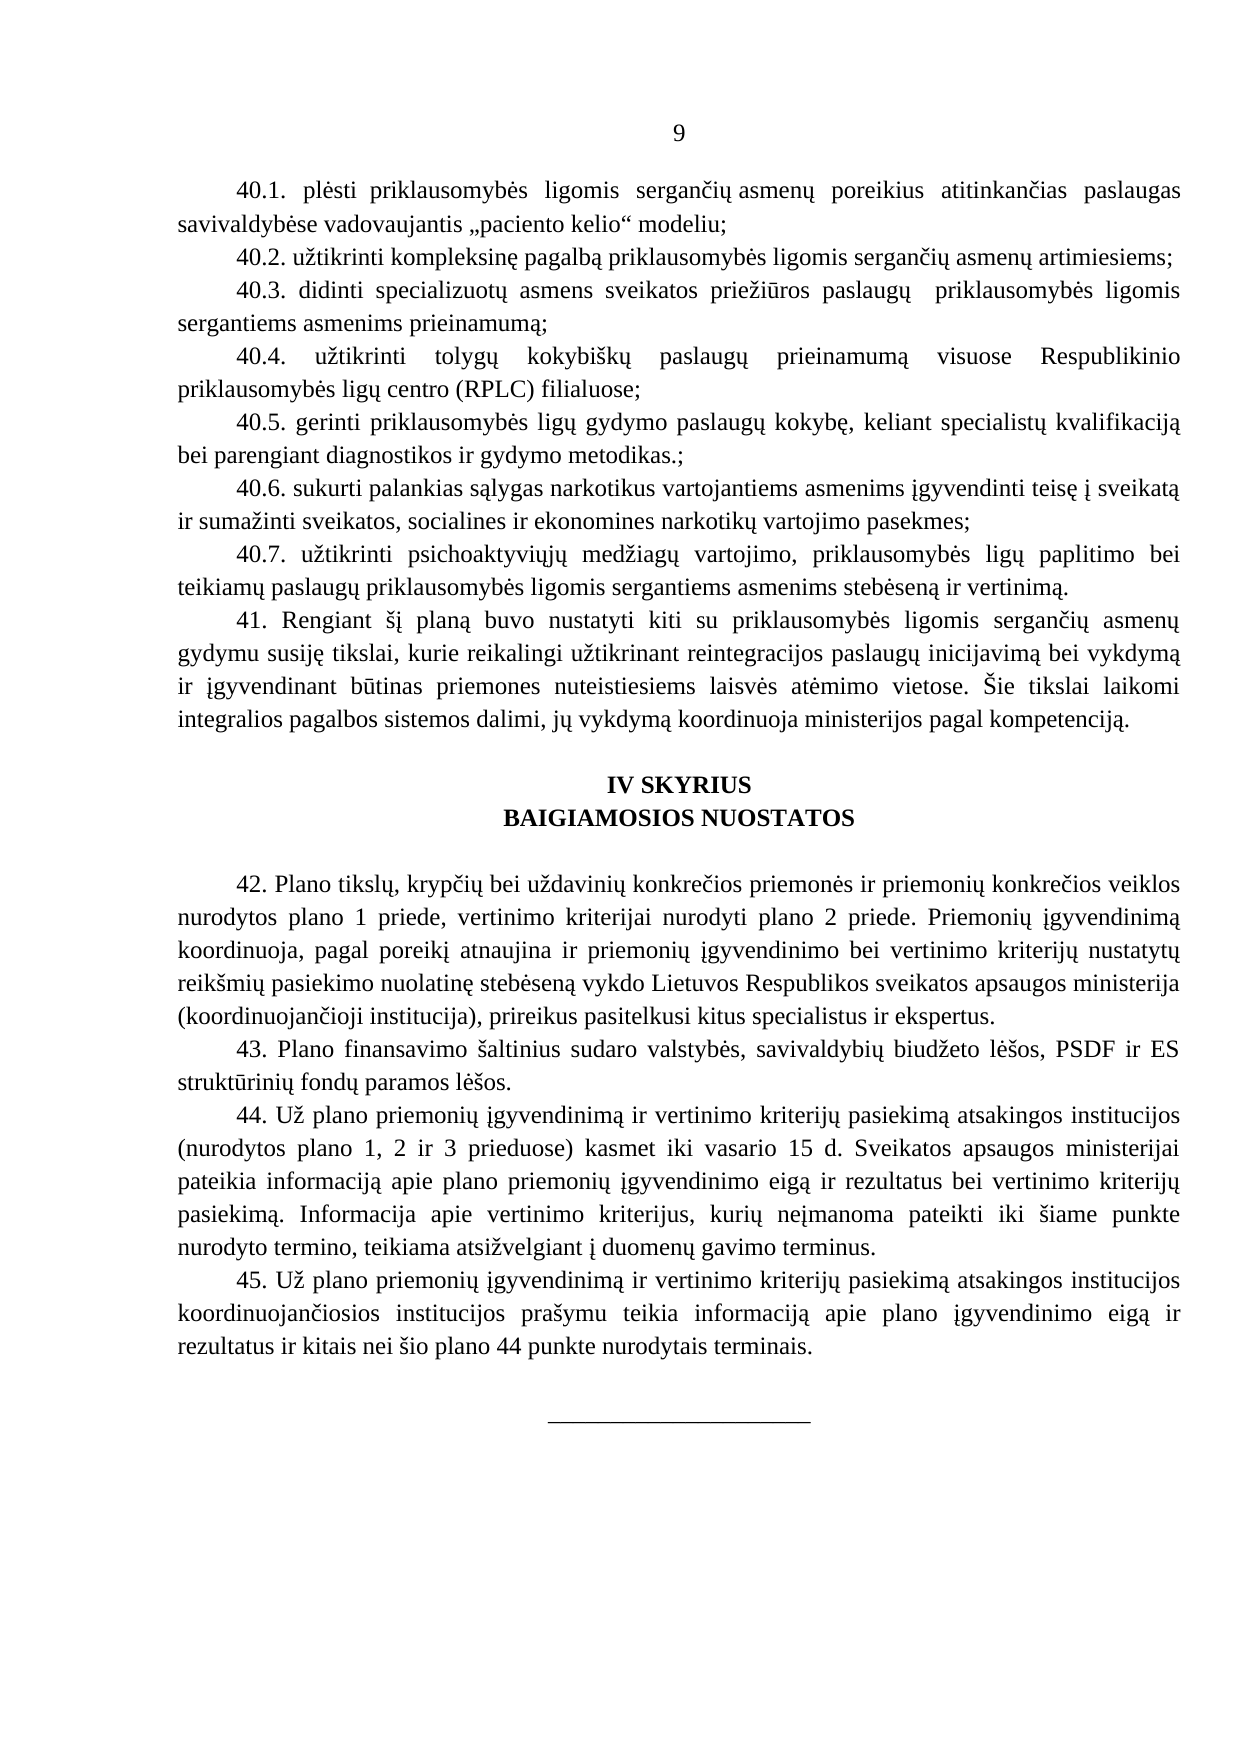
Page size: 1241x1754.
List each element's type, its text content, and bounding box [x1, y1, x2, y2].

text 43. Plano finansavimo šaltinius sudaro valstybės, savivaldybių biudžeto lėšos, PSDF ir ES struktūrinių fondų paramos lėšos. [177, 1034, 1181, 1096]
text 45. Už plano priemonių įgyvendinimą ir vertinimo kriterijų pasiekimą atsakingos institucijos koordinuojančiosios institucijos prašymu teikia informaciją apie plano įgyvendinimo eigą ir rezultatus ir kitais nei šio plano 44 punkte nurodytais terminais. [177, 1265, 1181, 1360]
text BAIGIAMOSIOS NUOSTATOS [177, 803, 1181, 832]
text 40.3. didinti specializuotų asmens sveikatos priežiūros paslaugų priklausomybės ligomis sergantiems asmenims prieinamumą; [177, 275, 1181, 336]
text 40.2. užtikrinti kompleksinę pagalbą priklausomybės ligomis sergančių asmenų artimiesiems; [177, 242, 1181, 270]
text 41. Rengiant šį planą buvo nustatyti kiti su priklausomybės ligomis sergančių asmenų gydymu susiję tikslai, kurie reikalingi užtikrinant reintegracijos paslaugų inicijavimą bei vykdymą ir įgyvendinant būtinas priemones nuteistiesiems laisvės atėmimo vietose. Šie tikslai laikomi integralios pagalbos sistemos dalimi, jų vykdymą koordinuoja ministerijos pagal kompetenciją. [177, 605, 1181, 733]
text 40.4. užtikrinti tolygų kokybiškų paslaugų prieinamumą visuose Respublikinio priklausomybės ligų centro (RPLC) filialuose; [177, 341, 1181, 402]
text 40.6. sukurti palankias sąlygas narkotikus vartojantiems asmenims įgyvendinti teisę į sveikatą ir sumažinti sveikatos, socialines ir ekonomines narkotikų vartojimo pasekmes; [177, 473, 1181, 534]
text 42. Plano tikslų, krypčių bei uždavinių konkrečios priemonės ir priemonių konkrečios veiklos nurodytos plano 1 priede, vertinimo kriterijai nurodyti plano 2 priede. Priemonių įgyvendinimą koordinuoja, pagal poreikį atnaujina ir priemonių įgyvendinimo bei vertinimo kriterijų nustatytų reikšmių pasiekimo nuolatinę stebėseną vykdo Lietuvos Respublikos sveikatos apsaugos ministerija (koordinuojančioji institucija), prireikus pasitelkusi kitus specialistus ir ekspertus. [177, 869, 1181, 1030]
text 44. Už plano priemonių įgyvendinimą ir vertinimo kriterijų pasiekimą atsakingos institucijos (nurodytos plano 1, 2 ir 3 prieduose) kasmet iki vasario 15 d. Sveikatos apsaugos ministerijai pateikia informaciją apie plano priemonių įgyvendinimo eigą ir rezultatus bei vertinimo kriterijų pasiekimą. Informacija apie vertinimo kriterijus, kurių neįmanoma pateikti iki šiame punkte nurodyto termino, teikiama atsižvelgiant į duomenų gavimo terminus. [177, 1100, 1181, 1261]
text _____________________ [177, 1397, 1181, 1426]
text 40.1. plėsti priklausomybės ligomis sergančių asmenų poreikius atitinkančias paslaugas savivaldybėse vadovaujantis „paciento kelio“ modeliu; [177, 176, 1181, 237]
text IV SKYRIUS [177, 770, 1181, 799]
text 40.5. gerinti priklausomybės ligų gydymo paslaugų kokybę, keliant specialistų kvalifikaciją bei parengiant diagnostikos ir gydymo metodikas.; [177, 407, 1181, 468]
text 40.7. užtikrinti psichoaktyviųjų medžiagų vartojimo, priklausomybės ligų paplitimo bei teikiamų paslaugų priklausomybės ligomis sergantiems asmenims stebėseną ir vertinimą. [177, 539, 1181, 601]
